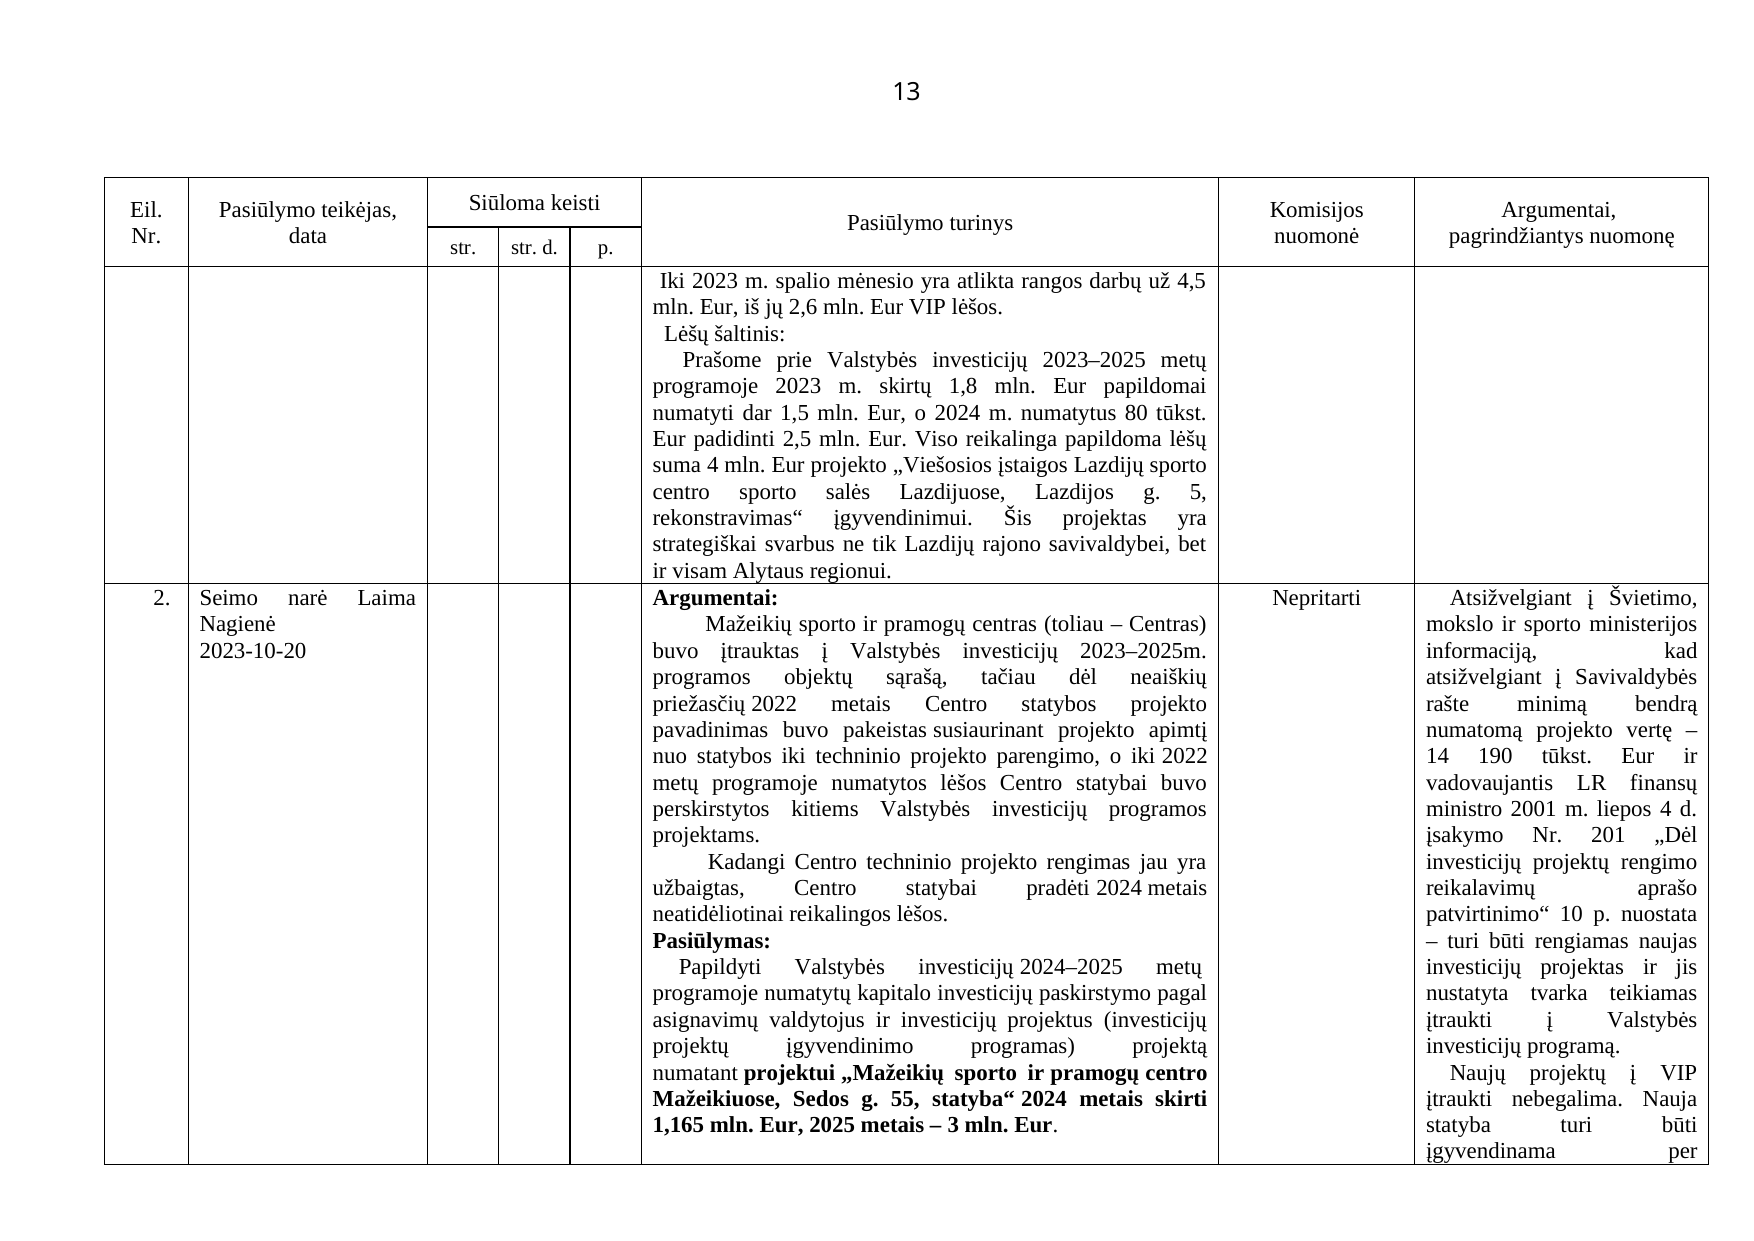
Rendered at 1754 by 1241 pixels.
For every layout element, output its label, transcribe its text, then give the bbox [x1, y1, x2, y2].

table_cell [105, 584, 188, 1164]
table_cell [1415, 267, 1708, 583]
table_header Argumentai, pagrindžiantys nuomonę [1415, 178, 1708, 266]
table_cell Iki 2023 m. spalio mėnesio yra atlikta rangos darbų už 4,5 mln. Eur, iš jų 2,6 mln. Eur VIP lėšos. Lėšų šaltinis: Prašome prie Valstybės investicijų 2023–2025 metų programoje 2023 m. skirtų 1,8 mln. Eur papildomai numatyti dar 1,5 mln. Eur, o 2024 m. numatytus 80 tūkst. Eur padidinti 2,5 mln. Eur. Viso reikalinga papildoma lėšų suma 4 mln. Eur projekto „Viešosios įstaigos Lazdijų sporto centro sporto salės Lazdijuose, Lazdijos g. 5, rekonstravimas“ įgyvendinimui. Šis projektas yra strategiškai svarbus ne tik Lazdijų rajono savivaldybei, bet ir visam Alytaus regionui. [642, 267, 1218, 583]
table_header Siūloma keisti [428, 178, 641, 226]
table_cell [189, 267, 427, 583]
table_header Eil. Nr. [105, 178, 188, 266]
table_cell [428, 267, 498, 583]
table_cell str. d. [499, 228, 569, 266]
table_cell [571, 267, 641, 583]
table_cell Seimo narė Laima Nagienė 2023-10-20 [189, 584, 427, 1164]
table_cell Nepritarti [1219, 584, 1414, 1164]
table_cell str. [428, 228, 498, 266]
table_cell [428, 584, 498, 1164]
table_header Pasiūlymo turinys [642, 178, 1218, 266]
table_cell [499, 267, 569, 583]
table_cell Argumentai: Mažeikių sporto ir pramogų centras (toliau – Centras) buvo įtrauktas į Valstybės investicijų 2023–2025m. programos objektų sąrašą, tačiau dėl neaiškių priežasčių 2022 metais Centro statybos projekto pavadinimas buvo pakeistas susiaurinant projekto apimtį nuo statybos iki techninio projekto parengimo, o iki 2022 metų programoje numatytos lėšos Centro statybai buvo perskirstytos kitiems Valstybės investicijų programos projektams. Kadangi Centro techninio projekto rengimas jau yra užbaigtas, Centro statybai pradėti 2024 metais neatidėliotinai reikalingos lėšos. Pasiūlymas: Papildyti Valstybės investicijų 2024–2025 metų programoje numatytų kapitalo investicijų paskirstymo pagal asignavimų valdytojus ir investicijų projektus (investicijų projektų įgyvendinimo programas) projektą numatant projektui „Mažeikių sporto ir pramogų centro Mažeikiuose, Sedos g. 55, statyba“ 2024 metais skirti 1,165 mln. Eur, 2025 metais – 3 mln. Eur. [642, 584, 1218, 1164]
table_cell [1219, 267, 1414, 583]
table_cell [571, 584, 641, 1164]
table_cell [499, 584, 569, 1164]
table_cell p. [571, 228, 641, 266]
table_header Pasiūlymo teikėjas, data [189, 178, 427, 266]
table_cell [105, 267, 188, 583]
table_cell Atsižvelgiant į Švietimo, mokslo ir sporto ministerijos informaciją, kad atsižvelgiant į Savivaldybės rašte minimą bendrą numatomą projekto vertę – 14 190 tūkst. Eur ir vadovaujantis LR finansų ministro 2001 m. liepos 4 d. įsakymo Nr. 201 „Dėl investicijų projektų rengimo reikalavimų aprašo patvirtinimo“ 10 p. nuostata – turi būti rengiamas naujas investicijų projektas ir jis nustatyta tvarka teikiamas įtraukti į Valstybės investicijų programą. Naujų projektų į VIP įtraukti nebegalima. Nauja statyba turi būti įgyvendinama per [1415, 584, 1708, 1164]
table_header Komisijos nuomonė [1219, 178, 1414, 266]
